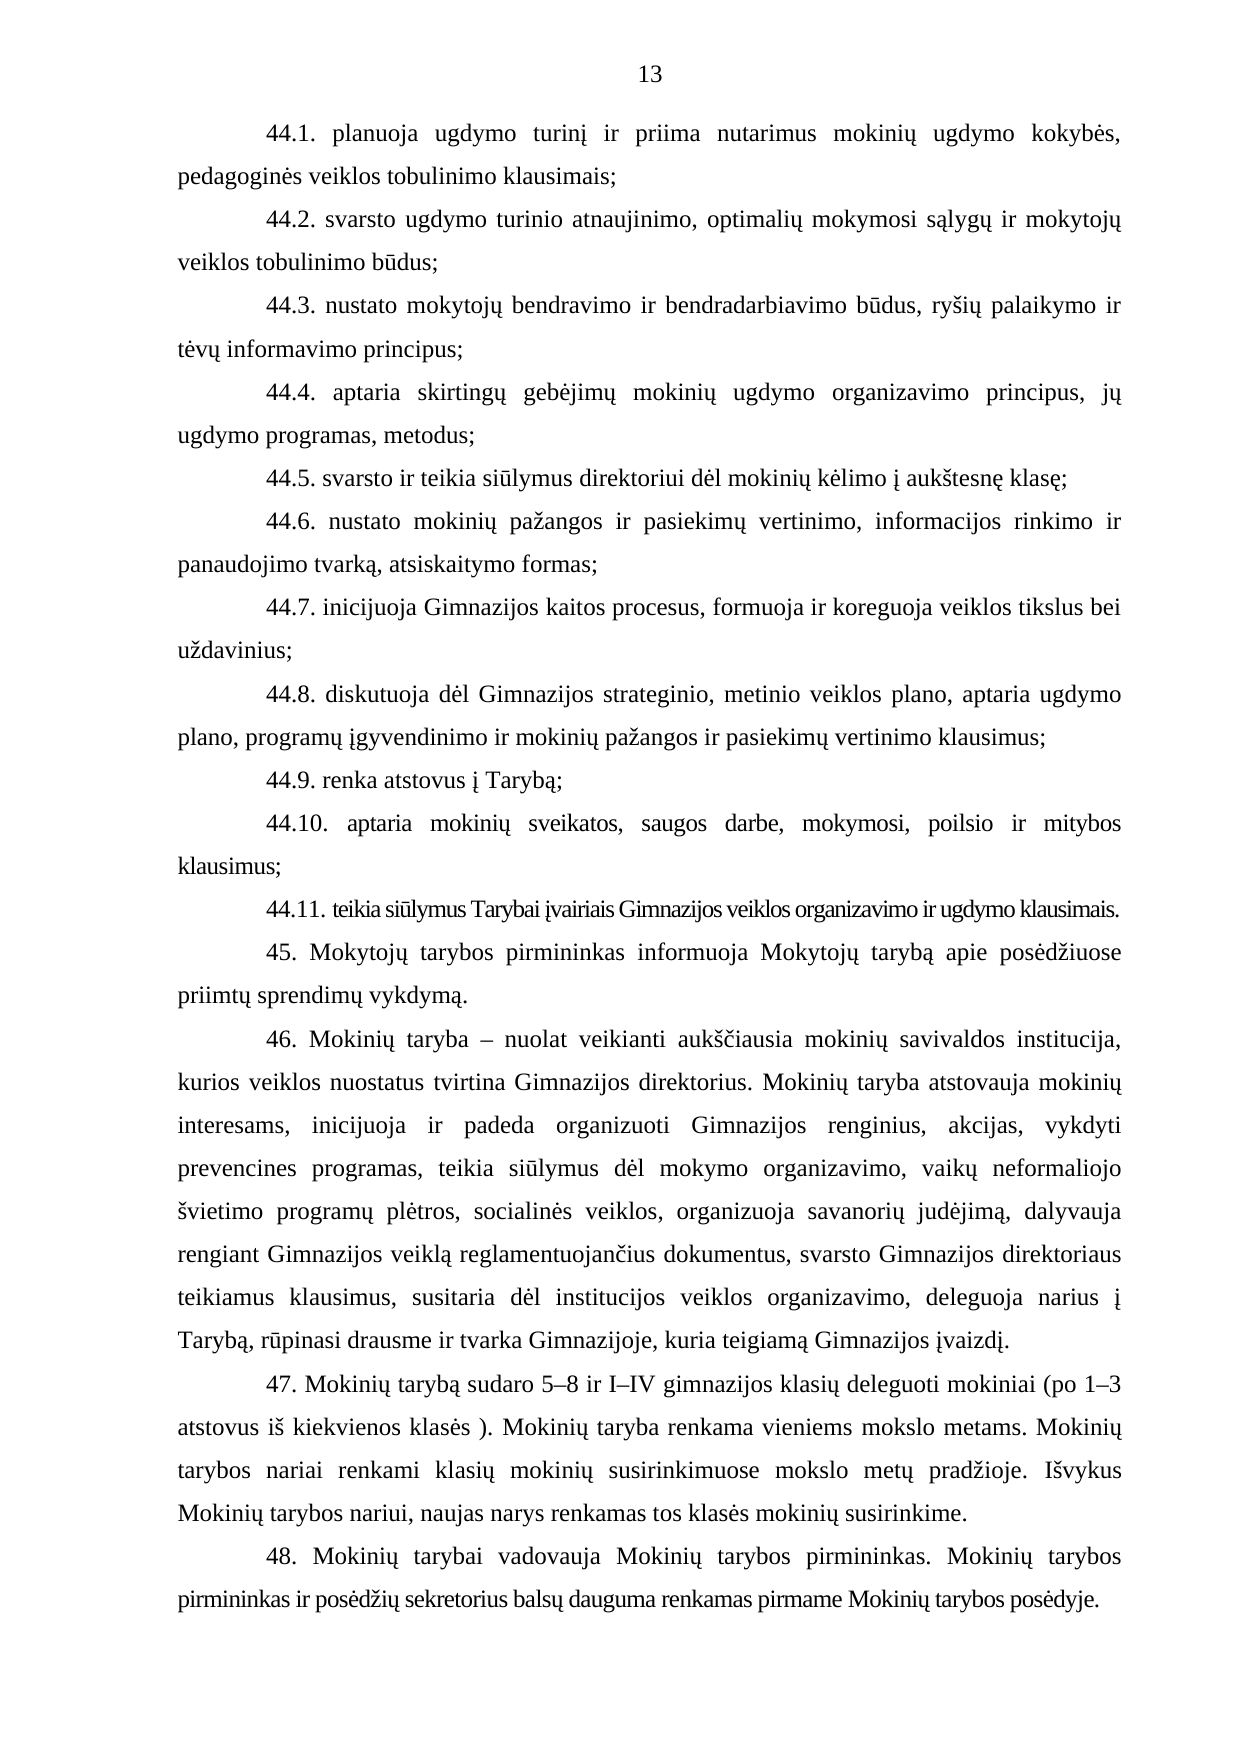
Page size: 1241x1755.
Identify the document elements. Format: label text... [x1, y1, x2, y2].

text 44.9. renka atstovus į Tarybą; [177, 765, 1122, 794]
text 44.4. aptaria skirtingų gebėjimų mokinių ugdymo organizavimo principus, jų ugdymo programas, metodus; [177, 377, 1122, 449]
text 45. Mokytojų tarybos pirmininkas informuoja Mokytojų tarybą apie posėdžiuose priimtų sprendimų vykdymą. [177, 937, 1122, 1009]
text 44.11. teikia siūlymus Tarybai įvairiais Gimnazijos veiklos organizavimo ir ugdymo klausimais. [177, 894, 1122, 923]
text 44.2. svarsto ugdymo turinio atnaujinimo, optimalių mokymosi sąlygų ir mokytojų veiklos tobulinimo būdus; [177, 204, 1122, 276]
text 44.5. svarsto ir teikia siūlymus direktoriui dėl mokinių kėlimo į aukštesnę klasę; [177, 463, 1122, 492]
text 48. Mokinių tarybai vadovauja Mokinių tarybos pirmininkas. Mokinių tarybos pirmininkas ir posėdžių sekretorius balsų dauguma renkamas pirmame Mokinių tarybos posėdyje. [177, 1541, 1122, 1613]
text 44.7. inicijuoja Gimnazijos kaitos procesus, formuoja ir koreguoja veiklos tikslus bei uždavinius; [177, 592, 1122, 664]
text 44.6. nustato mokinių pažangos ir pasiekimų vertinimo, informacijos rinkimo ir panaudojimo tvarką, atsiskaitymo formas; [177, 506, 1122, 578]
text 47. Mokinių tarybą sudaro 5–8 ir I–IV gimnazijos klasių deleguoti mokiniai (po 1–3 atstovus iš kiekvienos klasės ). Mokinių taryba renkama vieniems mokslo metams. Mokinių tarybos nariai renkami klasių mokinių susirinkimuose mokslo metų pradžioje. Išvykus Mokinių tarybos nariui, naujas narys renkamas tos klasės mokinių susirinkime. [177, 1369, 1122, 1527]
text 44.3. nustato mokytojų bendravimo ir bendradarbiavimo būdus, ryšių palaikymo ir tėvų informavimo principus; [177, 291, 1122, 362]
text 46. Mokinių taryba – nuolat veikianti aukščiausia mokinių savivaldos institucija, kurios veiklos nuostatus tvirtina Gimnazijos direktorius. Mokinių taryba atstovauja mokinių interesams, inicijuoja ir padeda organizuoti Gimnazijos renginius, akcijas, vykdyti prevencines programas, teikia siūlymus dėl mokymo organizavimo, vaikų neformaliojo švietimo programų plėtros, socialinės veiklos, organizuoja savanorių judėjimą, dalyvauja rengiant Gimnazijos veiklą reglamentuojančius dokumentus, svarsto Gimnazijos direktoriaus teikiamus klausimus, susitaria dėl institucijos veiklos organizavimo, deleguoja narius į Tarybą, rūpinasi drausme ir tvarka Gimnazijoje, kuria teigiamą Gimnazijos įvaizdį. [177, 1024, 1122, 1354]
text 44.1. planuoja ugdymo turinį ir priima nutarimus mokinių ugdymo kokybės, pedagoginės veiklos tobulinimo klausimais; [177, 118, 1122, 190]
text 44.10. aptaria mokinių sveikatos, saugos darbe, mokymosi, poilsio ir mitybos klausimus; [177, 808, 1122, 880]
text 44.8. diskutuoja dėl Gimnazijos strateginio, metinio veiklos plano, aptaria ugdymo plano, programų įgyvendinimo ir mokinių pažangos ir pasiekimų vertinimo klausimus; [177, 679, 1122, 751]
